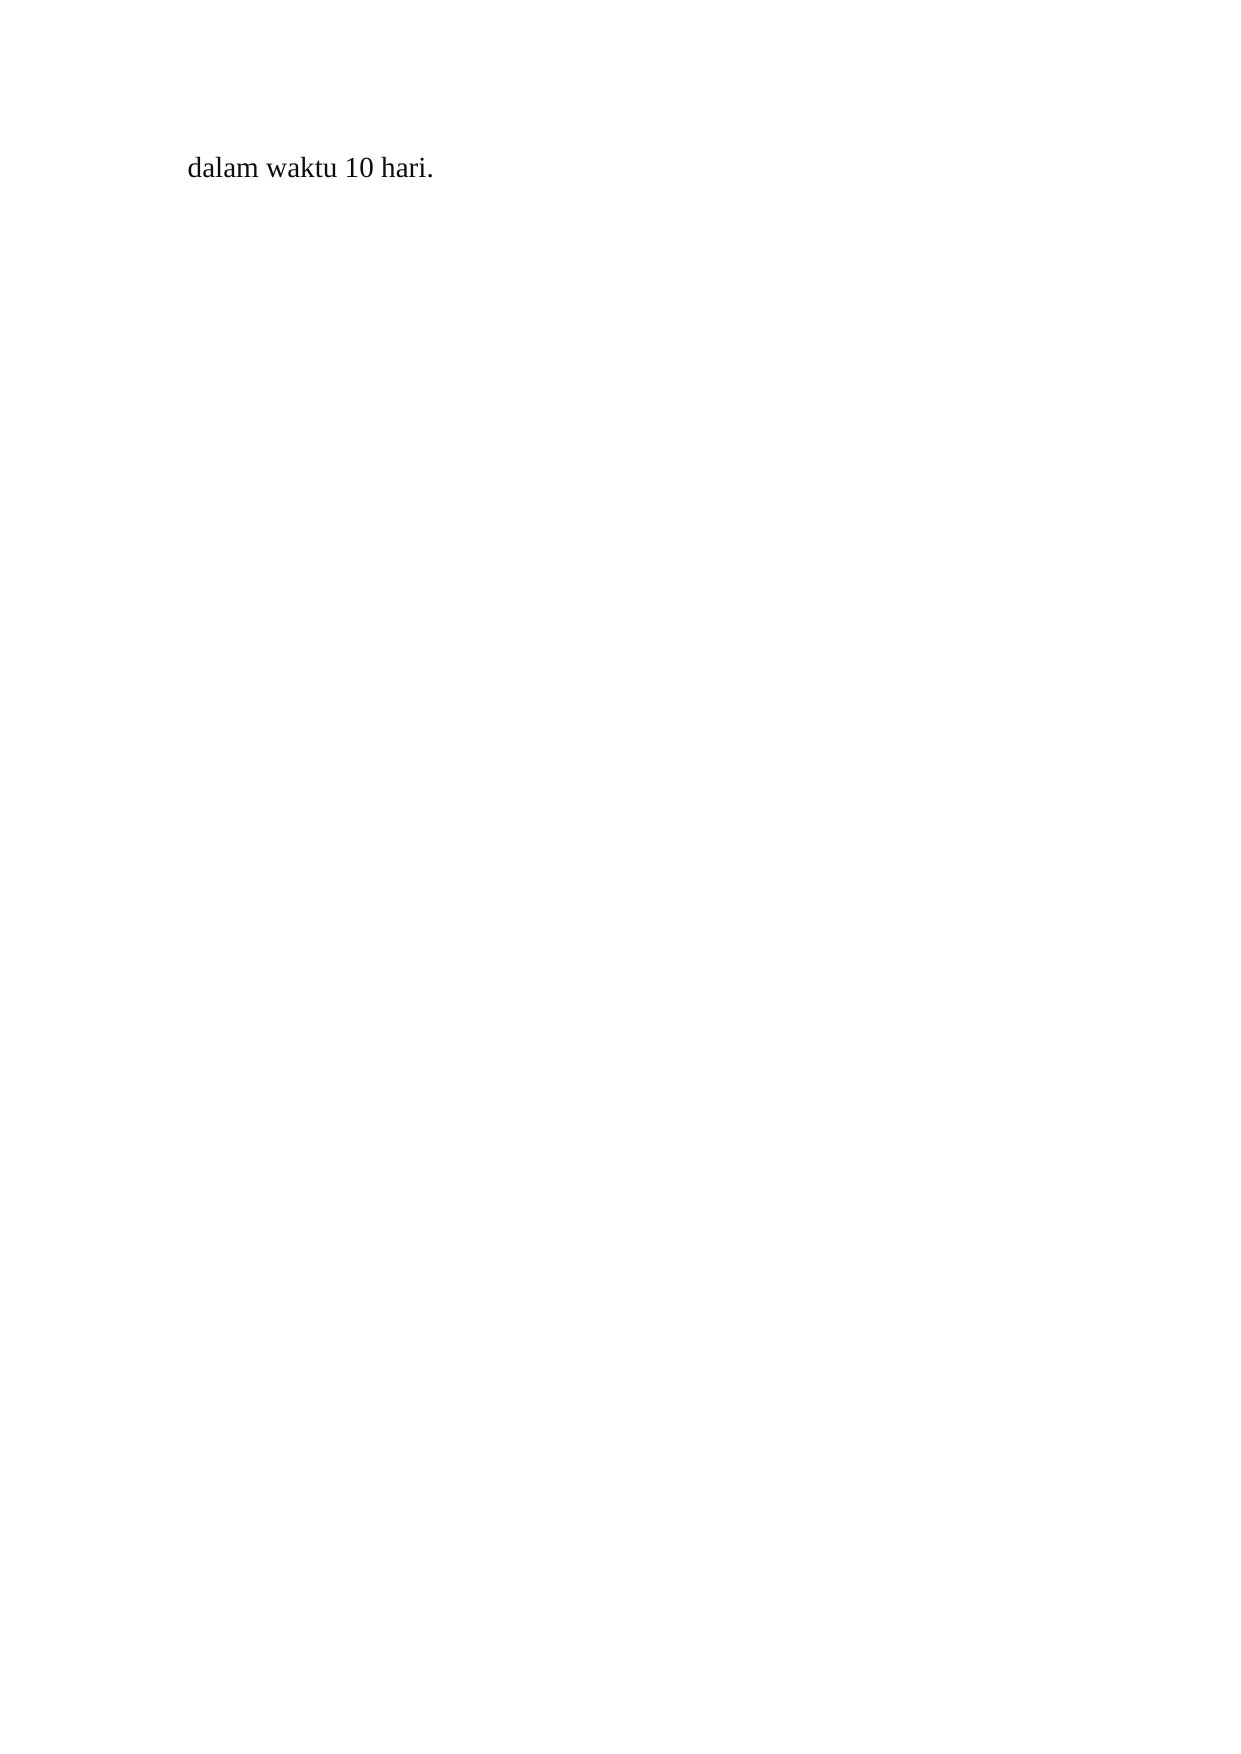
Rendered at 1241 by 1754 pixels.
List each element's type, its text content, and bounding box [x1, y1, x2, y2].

text dalam waktu 10 hari. [187, 150, 1053, 183]
